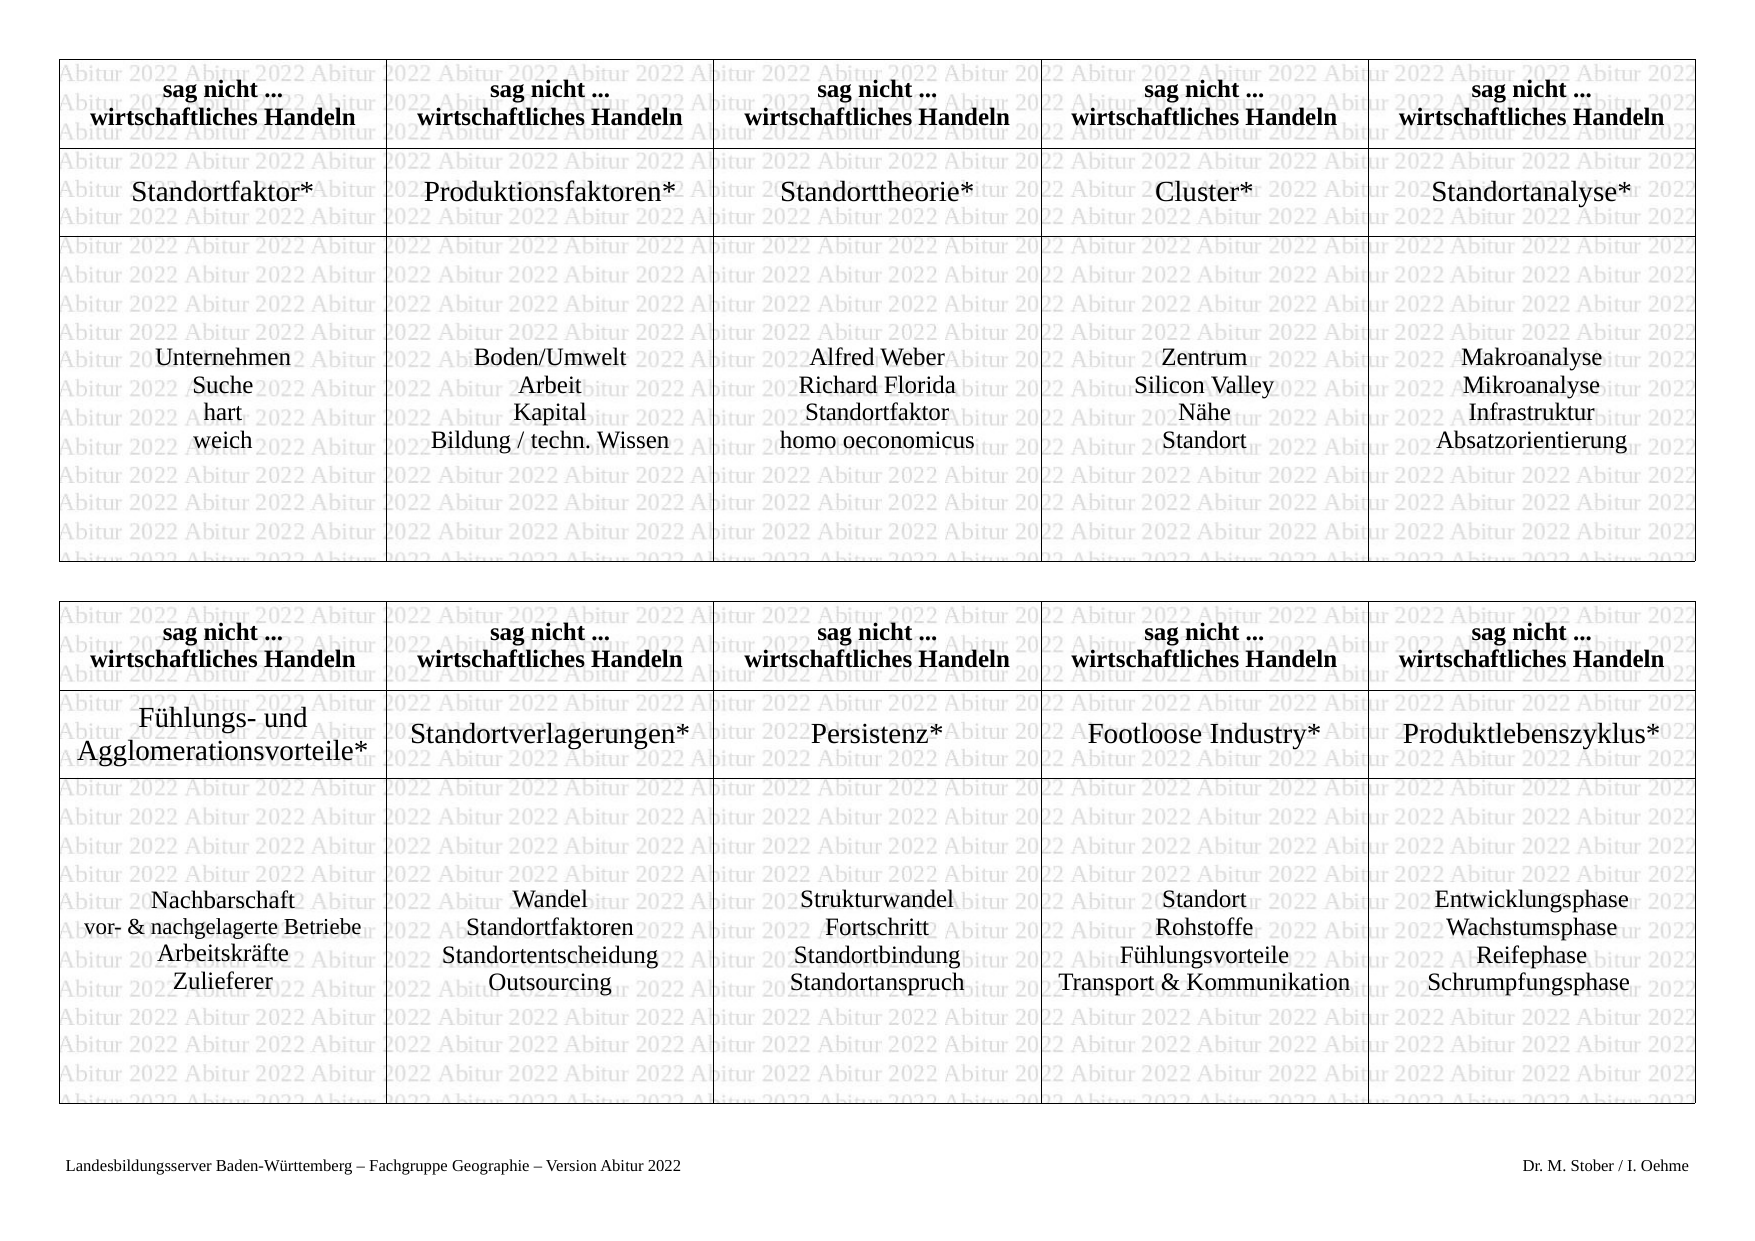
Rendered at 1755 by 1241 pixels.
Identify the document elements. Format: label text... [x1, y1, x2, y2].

table_cell Standorttheorie* [714, 149, 1041, 236]
table_cell Standortverlagerungen* [387, 691, 713, 778]
table_cell Strukturwandel Fortschritt Standortbindung Standortanspruch [714, 779, 1041, 1103]
table_header sag nicht ... wirtschaftliches Handeln [1369, 60, 1695, 148]
table_header sag nicht ... wirtschaftliches Handeln [1369, 602, 1695, 690]
table_header sag nicht ... wirtschaftliches Handeln [714, 60, 1041, 148]
table_cell Boden/Umwelt Arbeit Kapital Bildung / techn. Wissen [387, 237, 713, 561]
table_cell Footloose Industry* [1042, 691, 1368, 778]
table_header sag nicht ... wirtschaftliches Handeln [60, 60, 386, 148]
table_header sag nicht ... wirtschaftliches Handeln [60, 602, 386, 690]
table_cell Standortanalyse* [1369, 149, 1695, 236]
table_cell Zentrum Silicon Valley Nähe Standort [1042, 237, 1368, 561]
table_cell Alfred Weber Richard Florida Standortfaktor homo oeconomicus [714, 237, 1041, 561]
table_cell Wandel Standortfaktoren Standortentscheidung Outsourcing [387, 779, 713, 1103]
table_cell Nachbarschaft vor- & nachgelagerte Betriebe Arbeitskräfte Zulieferer [60, 779, 386, 1103]
table_cell Produktlebenszyklus* [1369, 691, 1695, 778]
table_header sag nicht ... wirtschaftliches Handeln [1042, 60, 1368, 148]
table_header sag nicht ... wirtschaftliches Handeln [1042, 602, 1368, 690]
table_cell Persistenz* [714, 691, 1041, 778]
table_cell Makroanalyse Mikroanalyse Infrastruktur Absatzorientierung [1369, 237, 1695, 561]
table_header sag nicht ... wirtschaftliches Handeln [387, 602, 713, 690]
table_header sag nicht ... wirtschaftliches Handeln [387, 60, 713, 148]
table_cell Fühlungs- und Agglomerationsvorteile* [60, 691, 386, 778]
table_cell Standortfaktor* [60, 149, 386, 236]
table_cell Unternehmen Suche hart weich [60, 237, 386, 561]
table_cell Standort Rohstoffe Fühlungsvorteile Transport & Kommunikation [1042, 779, 1368, 1103]
table_cell Produktionsfaktoren* [387, 149, 713, 236]
table_header sag nicht ... wirtschaftliches Handeln [714, 602, 1041, 690]
table_cell Cluster* [1042, 149, 1368, 236]
table_cell Entwicklungsphase Wachstumsphase Reifephase Schrumpfungsphase [1369, 779, 1695, 1103]
